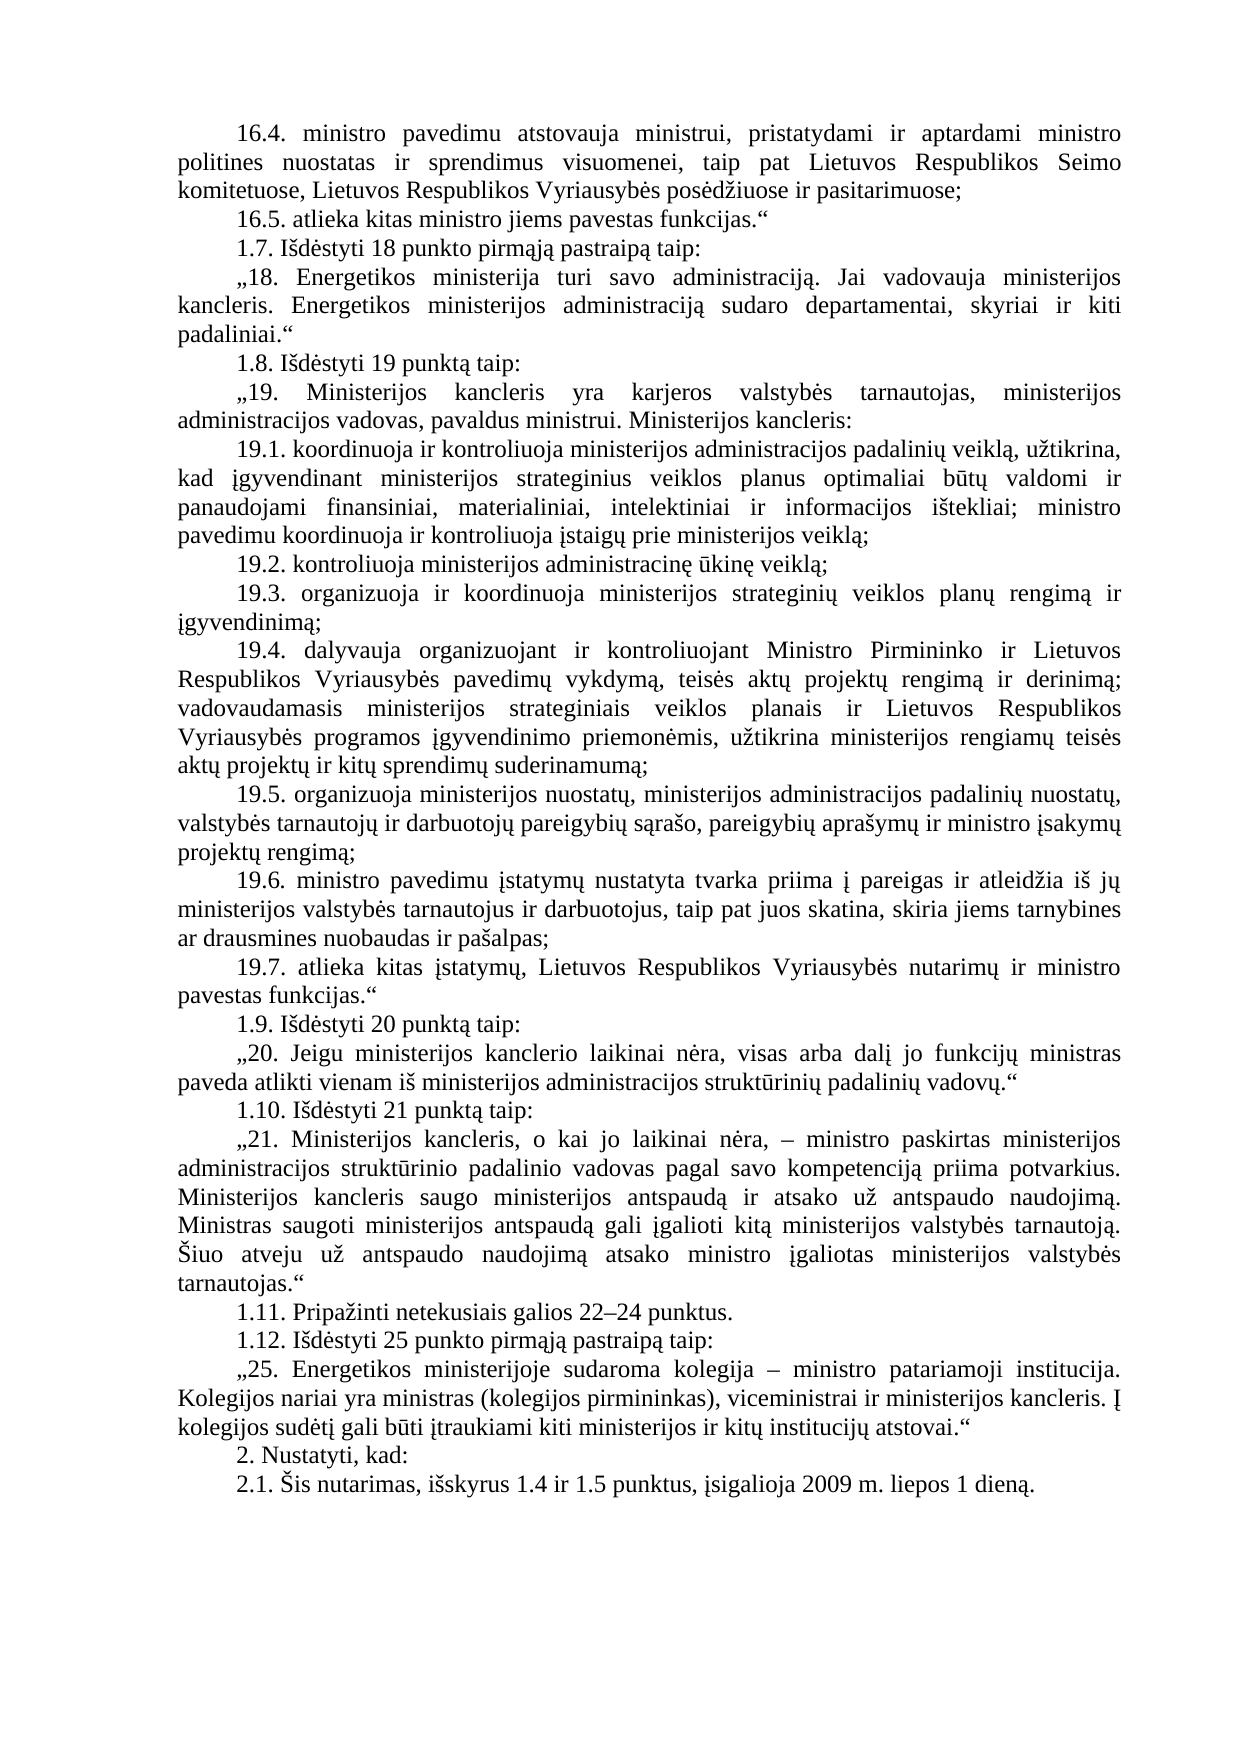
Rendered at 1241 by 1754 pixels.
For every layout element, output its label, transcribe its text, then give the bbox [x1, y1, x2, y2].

text 1.12. Išdėstyti 25 punkto pirmąją pastraipą taip: [177, 1326, 1122, 1354]
text 2.1. Šis nutarimas, išskyrus 1.4 ir 1.5 punktus, įsigalioja 2009 m. liepos 1 dieną. [177, 1469, 1122, 1498]
text 19.4. dalyvauja organizuojant ir kontroliuojant Ministro Pirmininko ir Lietuvos Respublikos Vyriausybės pavedimų vykdymą, teisės aktų projektų rengimą ir derinimą; vadovaudamasis ministerijos strateginiais veiklos planais ir Lietuvos Respublikos Vyriausybės programos įgyvendinimo priemonėmis, užtikrina ministerijos rengiamų teisės aktų projektų ir kitų sprendimų suderinamumą; [177, 636, 1122, 779]
text 1.11. Pripažinti netekusiais galios 22–24 punktus. [177, 1297, 1122, 1326]
text 19.2. kontroliuoja ministerijos administracinę ūkinę veiklą; [177, 549, 1122, 578]
text „19. Ministerijos kancleris yra karjeros valstybės tarnautojas, ministerijos administracijos vadovas, pavaldus ministrui. Ministerijos kancleris: [177, 377, 1122, 434]
text 1.10. Išdėstyti 21 punktą taip: [177, 1096, 1122, 1124]
text 19.6. ministro pavedimu įstatymų nustatyta tvarka priima į pareigas ir atleidžia iš jų ministerijos valstybės tarnautojus ir darbuotojus, taip pat juos skatina, skiria jiems tarnybines ar drausmines nuobaudas ir pašalpas; [177, 866, 1122, 952]
text „18. Energetikos ministerija turi savo administraciją. Jai vadovauja ministerijos kancleris. Energetikos ministerijos administraciją sudaro departamentai, skyriai ir kiti padaliniai.“ [177, 262, 1122, 348]
text 1.9. Išdėstyti 20 punktą taip: [177, 1009, 1122, 1038]
text 1.7. Išdėstyti 18 punkto pirmąją pastraipą taip: [177, 233, 1122, 262]
text 19.5. organizuoja ministerijos nuostatų, ministerijos administracijos padalinių nuostatų, valstybės tarnautojų ir darbuotojų pareigybių sąrašo, pareigybių aprašymų ir ministro įsakymų projektų rengimą; [177, 779, 1122, 866]
text 2. Nustatyti, kad: [177, 1441, 1122, 1469]
text 1.8. Išdėstyti 19 punktą taip: [177, 348, 1122, 377]
text „21. Ministerijos kancleris, o kai jo laikinai nėra, – ministro paskirtas ministerijos administracijos struktūrinio padalinio vadovas pagal savo kompetenciją priima potvarkius. Ministerijos kancleris saugo ministerijos antspaudą ir atsako už antspaudo naudojimą. Ministras saugoti ministerijos antspaudą gali įgalioti kitą ministerijos valstybės tarnautoją. Šiuo atveju už antspaudo naudojimą atsako ministro įgaliotas ministerijos valstybės tarnautojas.“ [177, 1124, 1122, 1297]
text 19.3. organizuoja ir koordinuoja ministerijos strateginių veiklos planų rengimą ir įgyvendinimą; [177, 578, 1122, 636]
text „25. Energetikos ministerijoje sudaroma kolegija – ministro patariamoji institucija. Kolegijos nariai yra ministras (kolegijos pirmininkas), viceministrai ir ministerijos kancleris. Į kolegijos sudėtį gali būti įtraukiami kiti ministerijos ir kitų institucijų atstovai.“ [177, 1354, 1122, 1441]
text 16.4. ministro pavedimu atstovauja ministrui, pristatydami ir aptardami ministro politines nuostatas ir sprendimus visuomenei, taip pat Lietuvos Respublikos Seimo komitetuose, Lietuvos Respublikos Vyriausybės posėdžiuose ir pasitarimuose; [177, 118, 1122, 204]
text 19.1. koordinuoja ir kontroliuoja ministerijos administracijos padalinių veiklą, užtikrina, kad įgyvendinant ministerijos strateginius veiklos planus optimaliai būtų valdomi ir panaudojami finansiniai, materialiniai, intelektiniai ir informacijos ištekliai; ministro pavedimu koordinuoja ir kontroliuoja įstaigų prie ministerijos veiklą; [177, 434, 1122, 549]
text 16.5. atlieka kitas ministro jiems pavestas funkcijas.“ [177, 204, 1122, 233]
text 19.7. atlieka kitas įstatymų, Lietuvos Respublikos Vyriausybės nutarimų ir ministro pavestas funkcijas.“ [177, 952, 1122, 1009]
text „20. Jeigu ministerijos kanclerio laikinai nėra, visas arba dalį jo funkcijų ministras paveda atlikti vienam iš ministerijos administracijos struktūrinių padalinių vadovų.“ [177, 1038, 1122, 1096]
